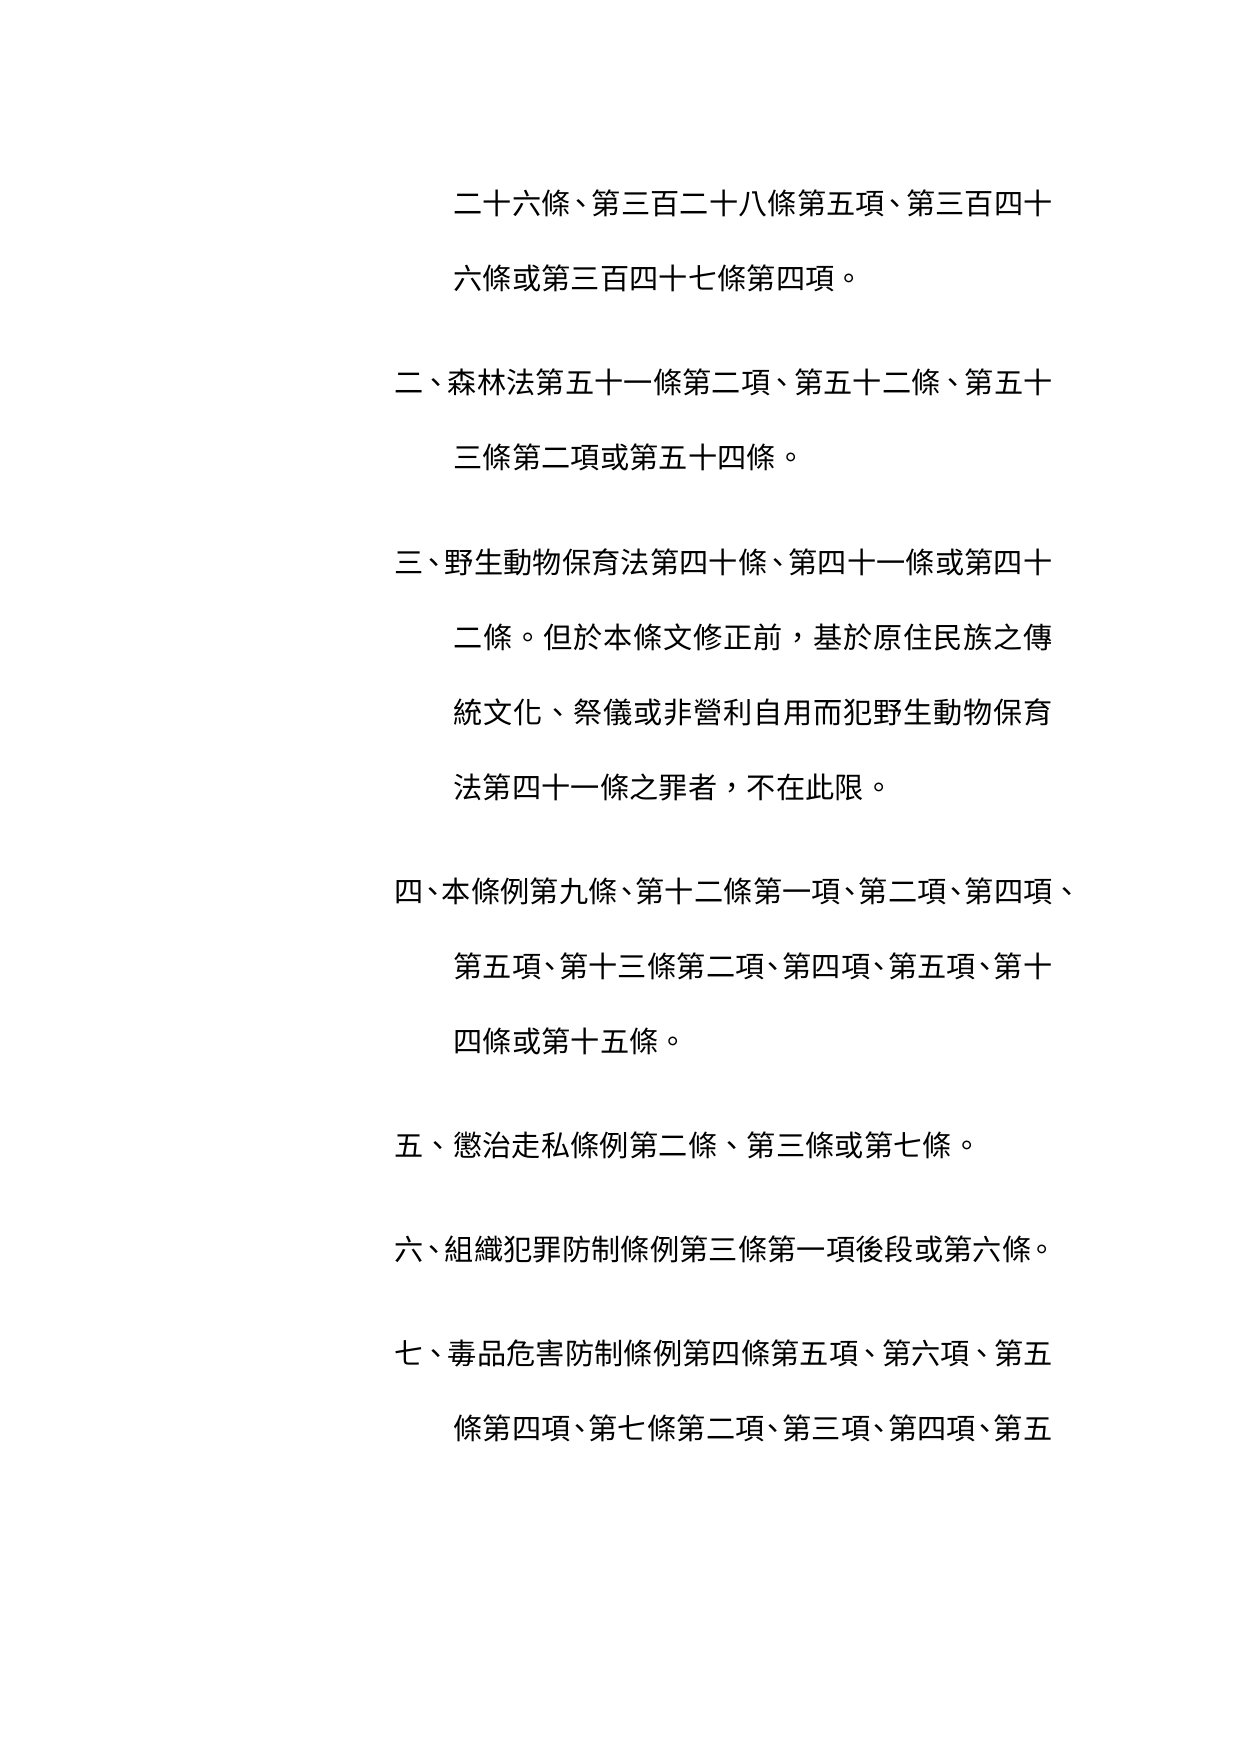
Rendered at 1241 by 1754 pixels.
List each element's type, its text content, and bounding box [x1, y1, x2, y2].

text 七、毒品危害防制條例第四條第五項、第六項、第五條第四項、第七條第二項、第三項、第四項、第五 [394, 1314, 1053, 1464]
text 一、刑法第一百八十五條之二第一項、第四項、第一百八十六條、第一百八十六條之一第一項、第四項、第一百八十七條、第二百二十四條、第二百三十一條之一第二項、第二百七十一條第三項、第二百七十二條第三項、第二百七十三條、第二百七十四條、第二百七十五條、第二百七十七條第一項、第二百七十九條、第二百八十一條、第二百八十二條、第二百九十六條、第二百九十八條、第三百零二條第一項、第三項、第三百零三條、第三百零四條、第三百零五條、第三百二十一條、第三百二十五條第一項、第三項、第三百二十六條、第三百二十八條第五項、第三百四十六條或第三百四十七條第四項。 [394, 164, 1053, 314]
text 五、懲治走私條例第二條、第三條或第七條。 [394, 1106, 1053, 1181]
text 六、組織犯罪防制條例第三條第一項後段或第六條。 [394, 1210, 1053, 1285]
text 三、野生動物保育法第四十條、第四十一條或第四十二條。但於本條文修正前，基於原住民族之傳統文化、祭儀或非營利自用而犯野生動物保育法第四十一條之罪者，不在此限。 [394, 523, 1053, 823]
text 二、森林法第五十一條第二項、第五十二條、第五十三條第二項或第五十四條。 [394, 344, 1053, 494]
text 四、本條例第九條、第十二條第一項、第二項、第四項、第五項、第十三條第二項、第四項、第五項、第十四條或第十五條。 [394, 852, 1053, 1077]
